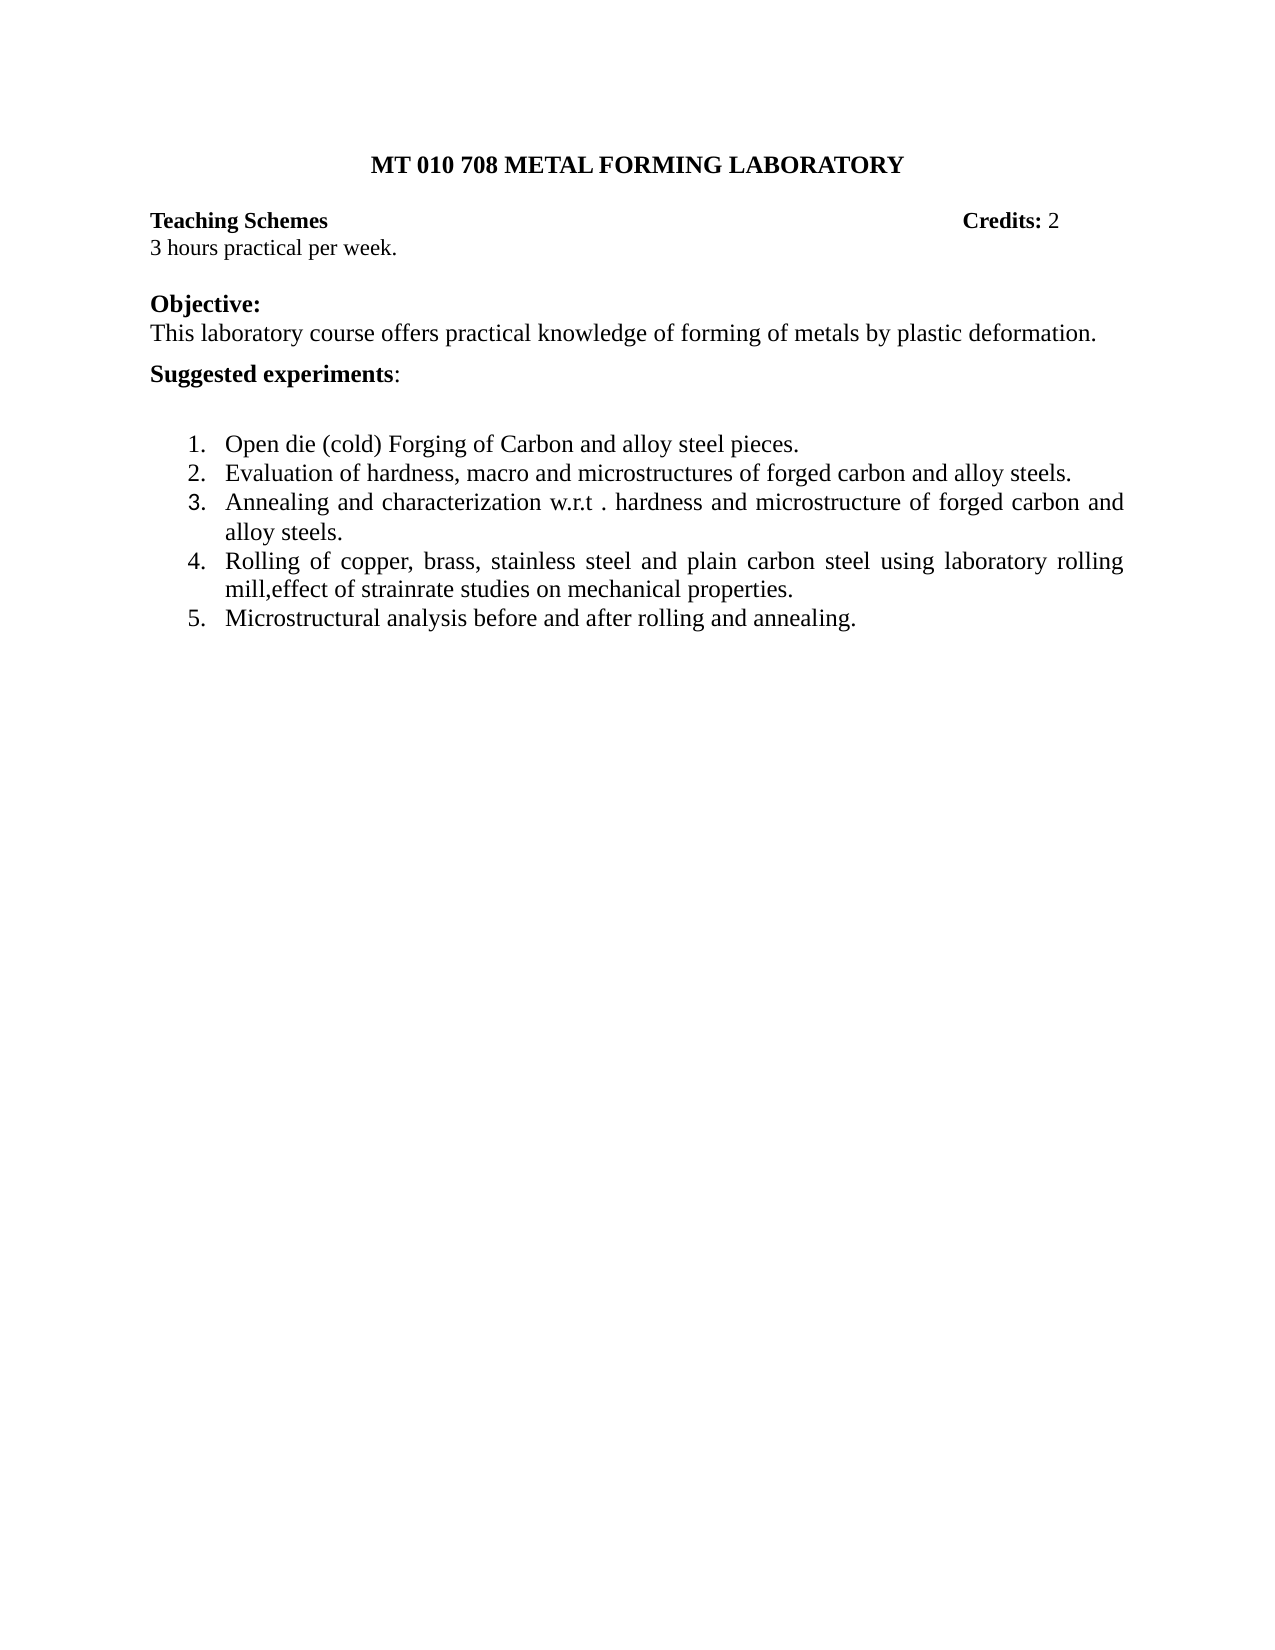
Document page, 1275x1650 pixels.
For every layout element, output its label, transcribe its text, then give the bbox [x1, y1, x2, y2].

text This laboratory course offers practical knowledge of forming of metals by plastic deformation. [150, 318, 1125, 346]
text Teaching Schemes Credits: 2 [150, 207, 1125, 234]
text Objective: [150, 289, 1125, 318]
list Rolling of copper, brass, stainless steel and plain carbon steel using laboratory rolling mill,effect of strainrate studies on mechanical properties. [187, 546, 1125, 603]
list Microstructural analysis before and after rolling and annealing. [187, 603, 1125, 632]
list Annealing and characterization w.r.t . hardness and microstructure of forged carbon and alloy steels. [187, 486, 1125, 546]
text Suggested experiments: [150, 359, 1125, 388]
list Evaluation of hardness, macro and microstructures of forged carbon and alloy steels. [187, 458, 1125, 486]
list Open die (cold) Forging of Carbon and alloy steel pieces. [187, 429, 1125, 458]
list MT 010 708 METAL FORMING LABORATORY [150, 150, 1125, 179]
text 3 hours practical per week. [150, 234, 1125, 260]
